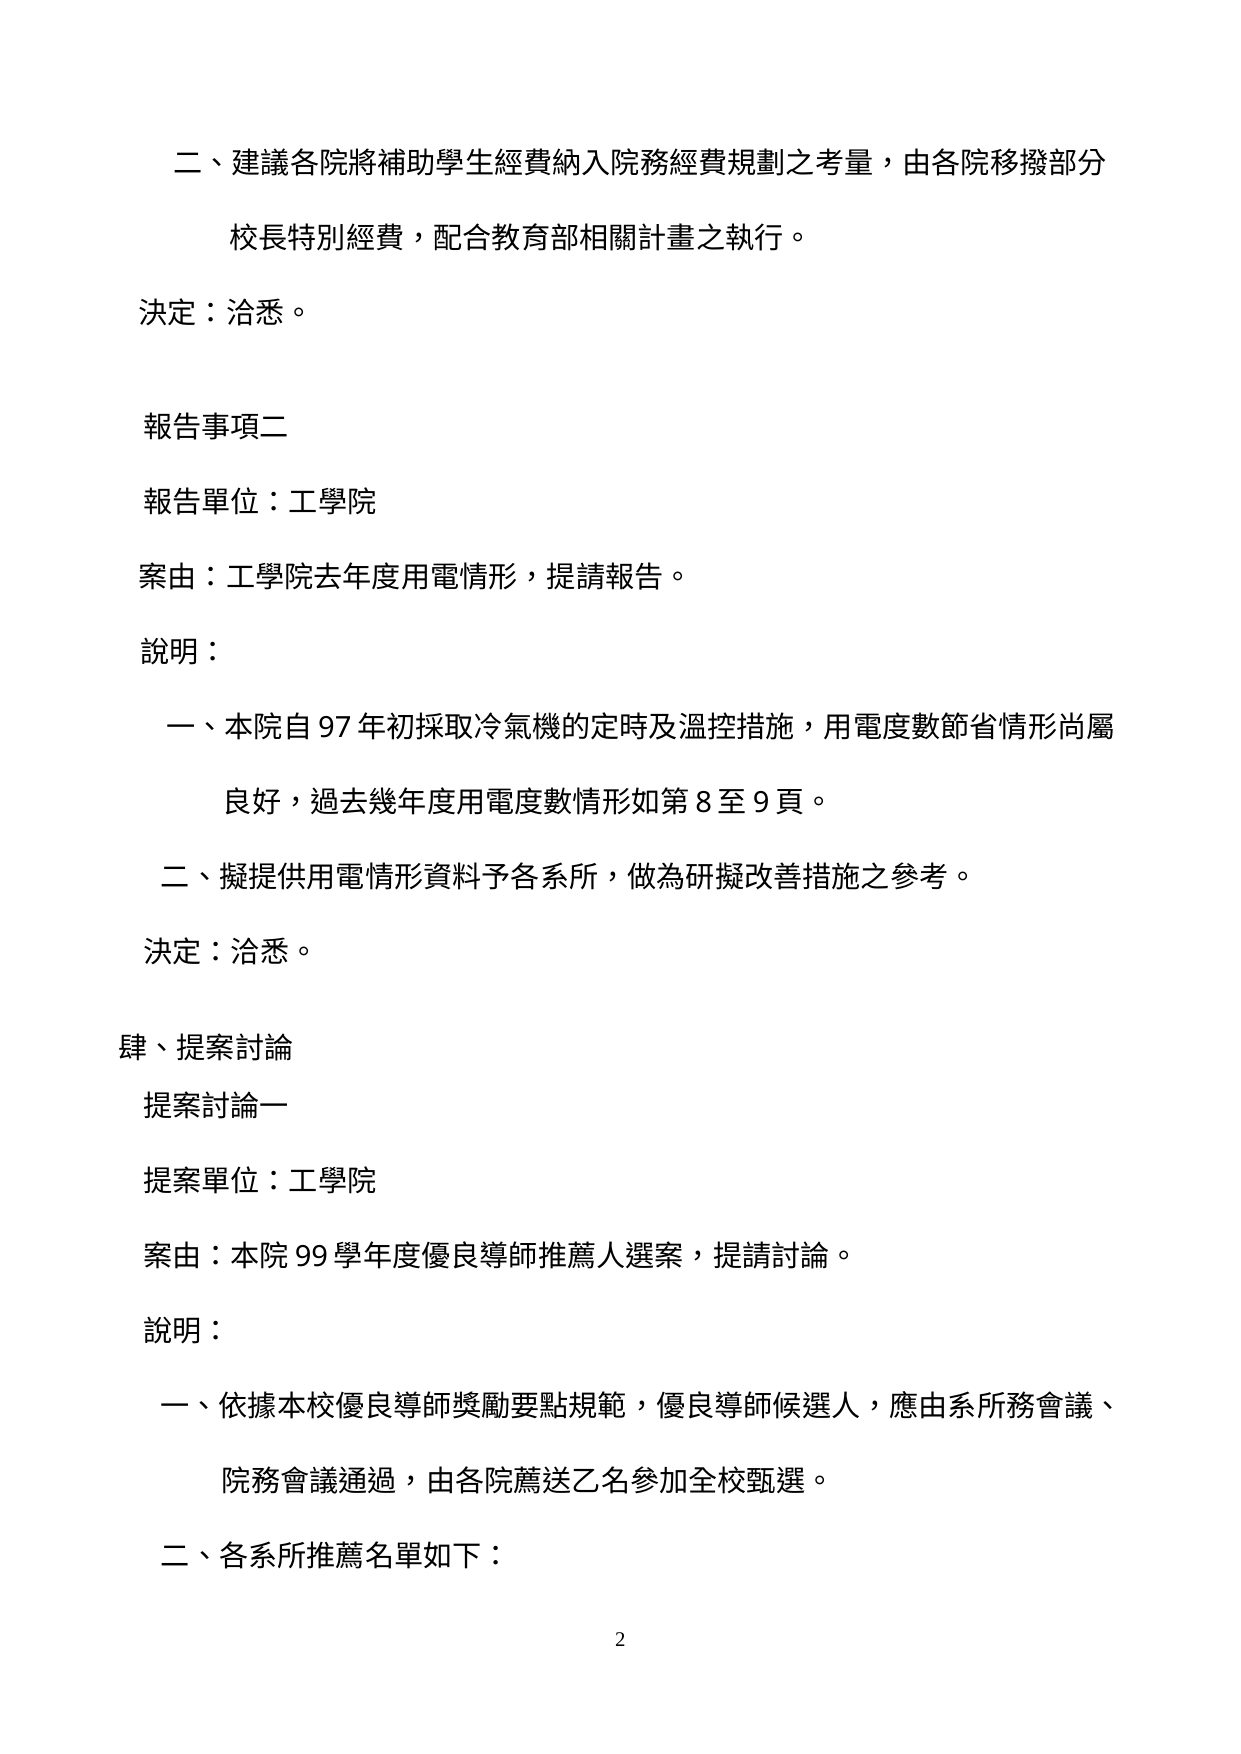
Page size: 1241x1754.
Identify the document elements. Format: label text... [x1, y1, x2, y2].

text 提案單位：工學院 [143, 1142, 1122, 1217]
text 提案討論一 [118, 1067, 1122, 1142]
text 二、建議各院將補助學生經費納入院務經費規劃之考量，由各院移撥部分校長特別經費，配合教育部相關計畫之執行。 [173, 123, 1122, 273]
text 肆、提案討論 [118, 1027, 1122, 1067]
text 案由：本院99學年度優良導師推薦人選案，提請討論。 [143, 1217, 1122, 1292]
text 報告事項二 [118, 387, 1122, 462]
text 決定：洽悉。 [138, 273, 1122, 348]
text 二、各系所推薦名單如下： [161, 1517, 1122, 1592]
text 案由：工學院去年度用電情形，提請報告。 [138, 537, 1122, 612]
text 說明： [140, 612, 1122, 687]
text 說明： [143, 1292, 1122, 1367]
text 報告單位：工學院 [118, 462, 1122, 537]
text 一、依據本校優良導師獎勵要點規範，優良導師候選人，應由系所務會議、院務會議通過，由各院薦送乙名參加全校甄選。 [161, 1367, 1122, 1517]
text 二、擬提供用電情形資料予各系所，做為研擬改善措施之參考。 [161, 837, 1122, 912]
text 一、本院自97年初採取冷氣機的定時及溫控措施，用電度數節省情形尚屬良好，過去幾年度用電度數情形如第8至9頁。 [166, 687, 1122, 837]
text 決定：洽悉。 [143, 912, 1122, 987]
